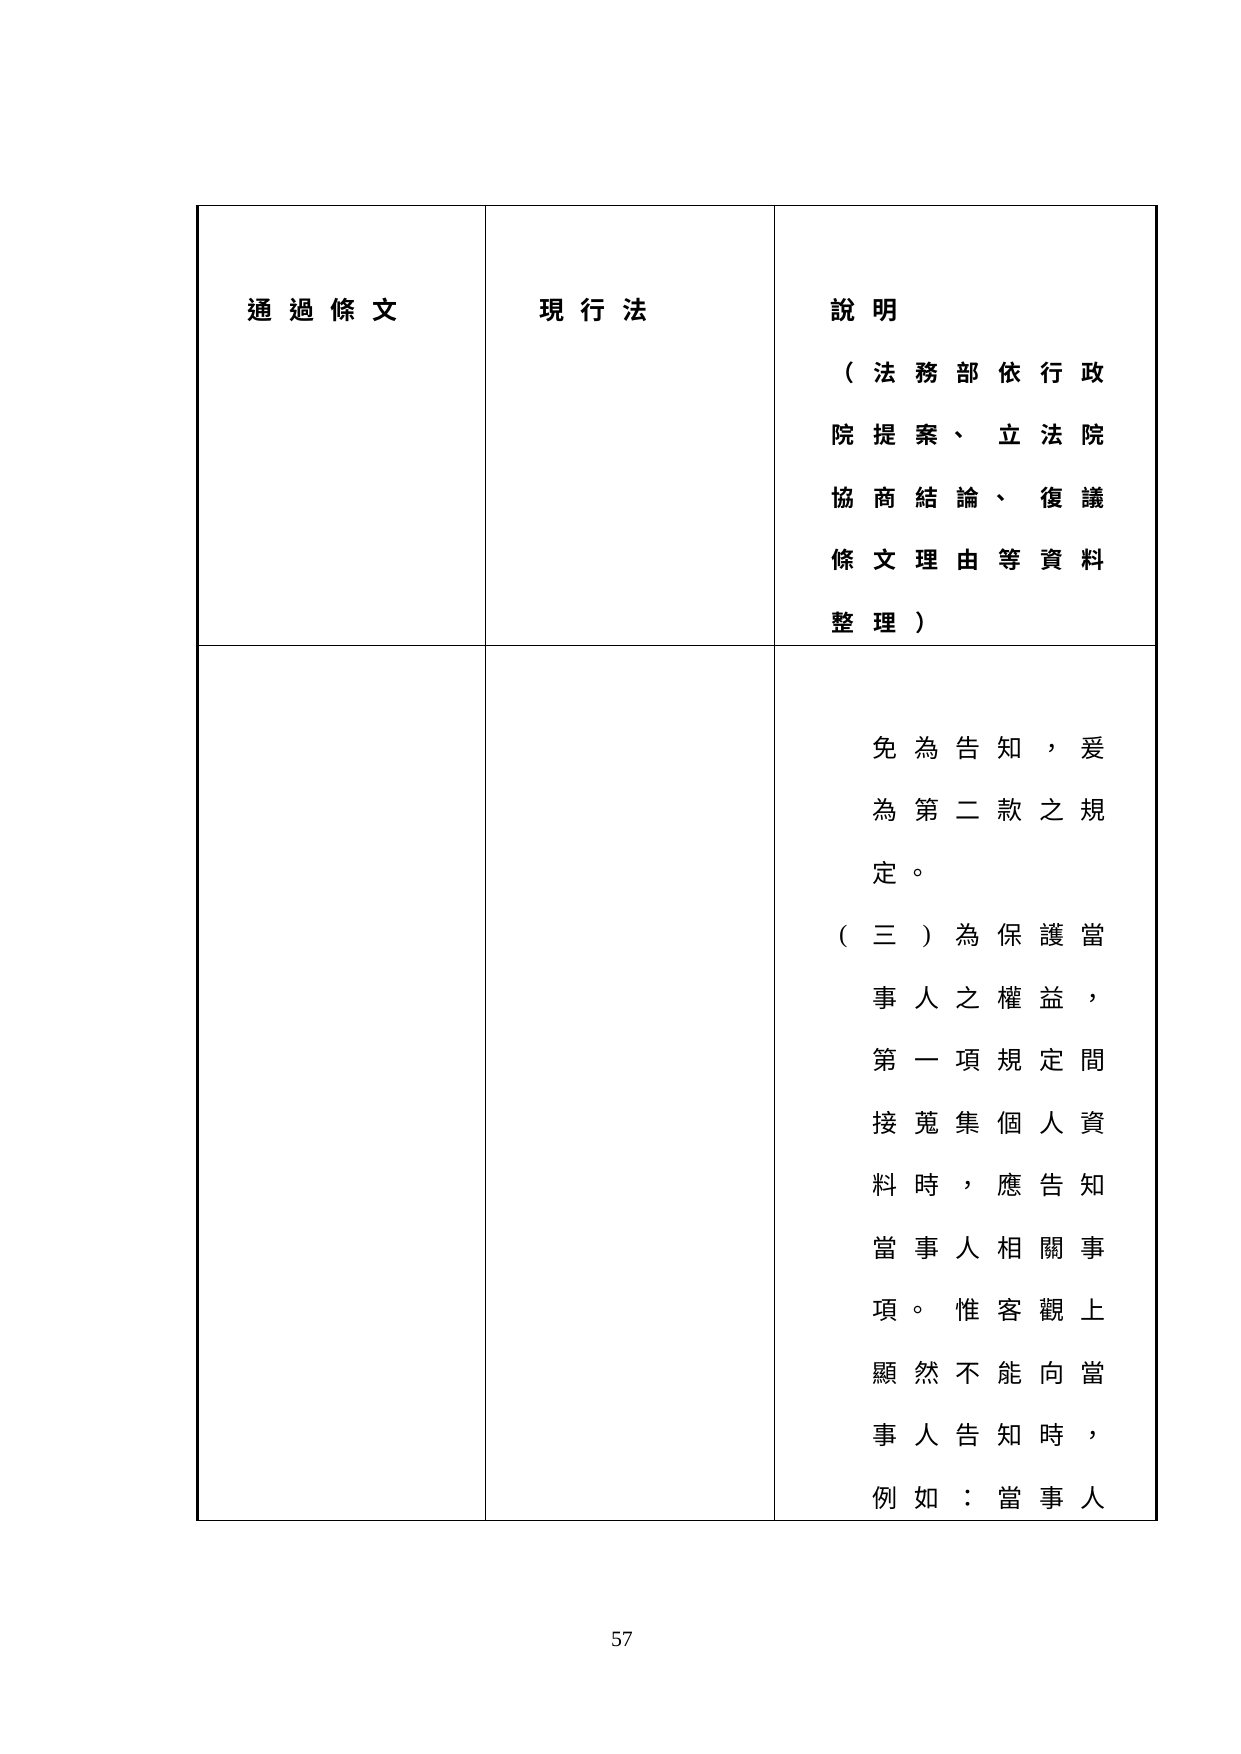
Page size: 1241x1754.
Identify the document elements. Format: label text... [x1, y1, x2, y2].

table_cell 第九條 公務機關或非公務機關依第十五條或第十九條規定蒐集非由當事人提供之個人資料，應於處理或利用前，向當事人告知個人資料來源及前條第一項第一款至第五款所列事項。 有下列情形之一者，得免為前項之告知： 一、有前條第二項所列各款情形之一。 二、當事人自行公開或其他已合法公開之個人資料。 三、不能向當事人或其法定代理人為告知。 四、基於公共利益為統計或學術研究之目的而有必要，且該資料須經提供者處理後或蒐集者依其揭露方式，無從識別特定當事人者為限。 五、大眾傳播業者基於新聞報導之公益目的而蒐集個人資料。 第一項之告知，得於首次對當事人為利用時併同為之。 [199, 646, 485, 1520]
table_cell 免為告知，爰為第二款之規定。 (三)為保護當事人之權益，第一項規定間接蒐集個人資料時，應告知當事人相關事項。惟客觀上顯然不能向當事人告知時，例如：當事人 [775, 646, 1155, 1520]
table_header 說明 （法務部依行政院提案、立法院協商結論、復議條文理由等資料整理） [775, 206, 1155, 645]
table_header 現行法 [486, 206, 774, 645]
table_cell [486, 646, 774, 1520]
table_header 通過條文 [199, 206, 485, 645]
